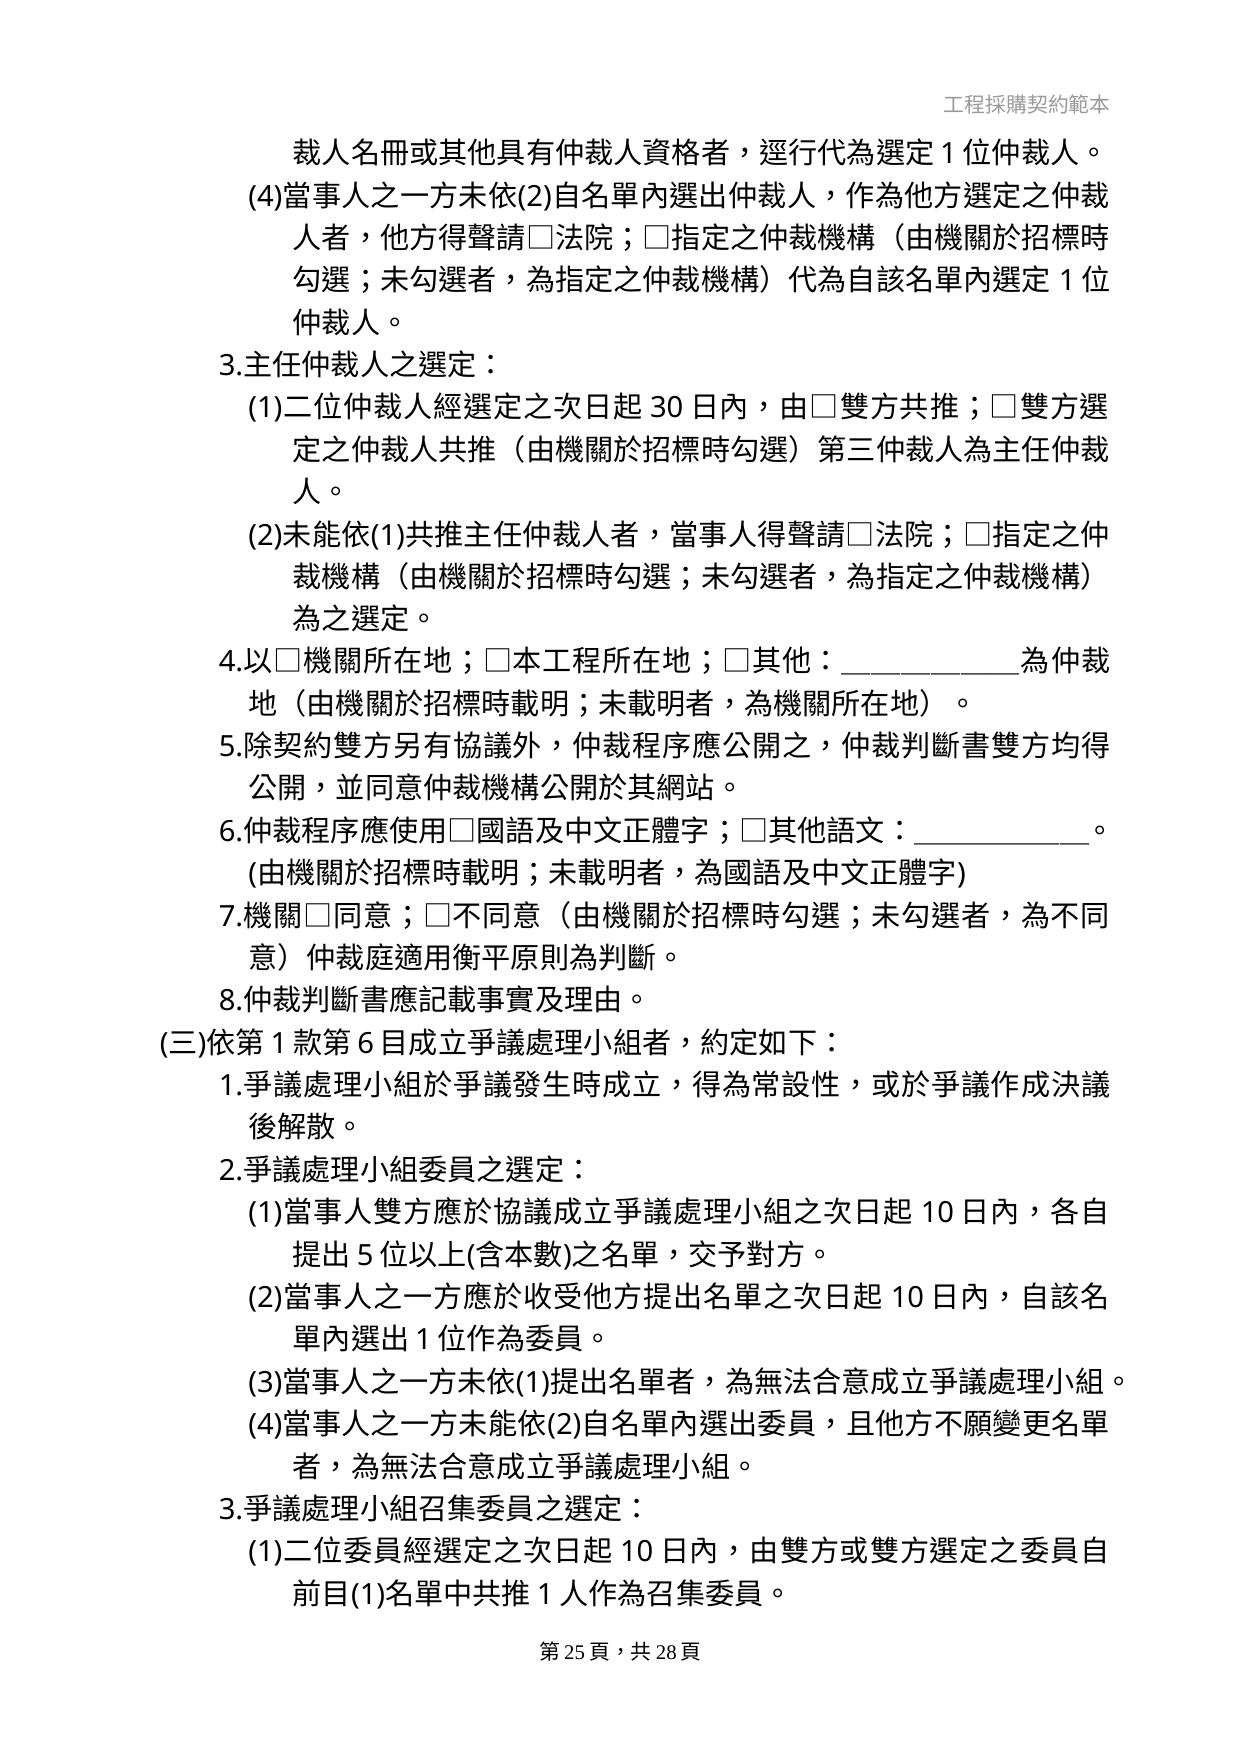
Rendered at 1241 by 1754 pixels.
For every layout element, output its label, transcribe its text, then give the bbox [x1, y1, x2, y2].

text 1.爭議處理小組於爭議發生時成立，得為常設性，或於爭議作成決議後解散。 [218, 1062, 1110, 1146]
text (3)當事人之一方未依(1)提出名單者，為無法合意成立爭議處理小組。 [248, 1358, 1110, 1401]
text 7.機關□同意；□不同意（由機關於招標時勾選；未勾選者，為不同意）仲裁庭適用衡平原則為判斷。 [218, 892, 1110, 977]
text 4.以□機關所在地；□本工程所在地；□其他：＿＿＿＿＿＿為仲裁地（由機關於招標時載明；未載明者，為機關所在地）。 [218, 638, 1110, 723]
text 6.仲裁程序應使用□國語及中文正體字；□其他語文：＿＿＿＿＿＿。(由機關於招標時載明；未載明者，為國語及中文正體字) [218, 807, 1110, 892]
text 3.爭議處理小組召集委員之選定： [218, 1485, 1110, 1528]
text 2.爭議處理小組委員之選定： [218, 1146, 1110, 1189]
text (4)當事人之一方未能依(2)自名單內選出委員，且他方不願變更名單者，為無法合意成立爭議處理小組。 [248, 1401, 1110, 1485]
text (1)二位委員經選定之次日起10日內，由雙方或雙方選定之委員自前目(1)名單中共推1人作為召集委員。 [248, 1528, 1110, 1613]
text 裁人名冊或其他具有仲裁人資格者，逕行代為選定1位仲裁人。 [248, 130, 1110, 172]
text (1)二位仲裁人經選定之次日起30日內，由□雙方共推；□雙方選定之仲裁人共推（由機關於招標時勾選）第三仲裁人為主任仲裁人。 [248, 384, 1110, 511]
text (2)未能依(1)共推主任仲裁人者，當事人得聲請□法院；□指定之仲裁機構（由機關於招標時勾選；未勾選者，為指定之仲裁機構）為之選定。 [248, 511, 1110, 638]
text (2)當事人之一方應於收受他方提出名單之次日起10日內，自該名單內選出1位作為委員。 [248, 1273, 1110, 1358]
text 8.仲裁判斷書應記載事實及理由。 [218, 977, 1110, 1019]
text 5.除契約雙方另有協議外，仲裁程序應公開之，仲裁判斷書雙方均得公開，並同意仲裁機構公開於其網站。 [218, 723, 1110, 807]
text (三)依第1款第6目成立爭議處理小組者，約定如下： [159, 1019, 1110, 1062]
text 3.主任仲裁人之選定： [218, 342, 1110, 384]
text (4)當事人之一方未依(2)自名單內選出仲裁人，作為他方選定之仲裁人者，他方得聲請□法院；□指定之仲裁機構（由機關於招標時勾選；未勾選者，為指定之仲裁機構）代為自該名單內選定1位仲裁人。 [248, 172, 1110, 342]
text (1)當事人雙方應於協議成立爭議處理小組之次日起10日內，各自提出5位以上(含本數)之名單，交予對方。 [248, 1189, 1110, 1273]
